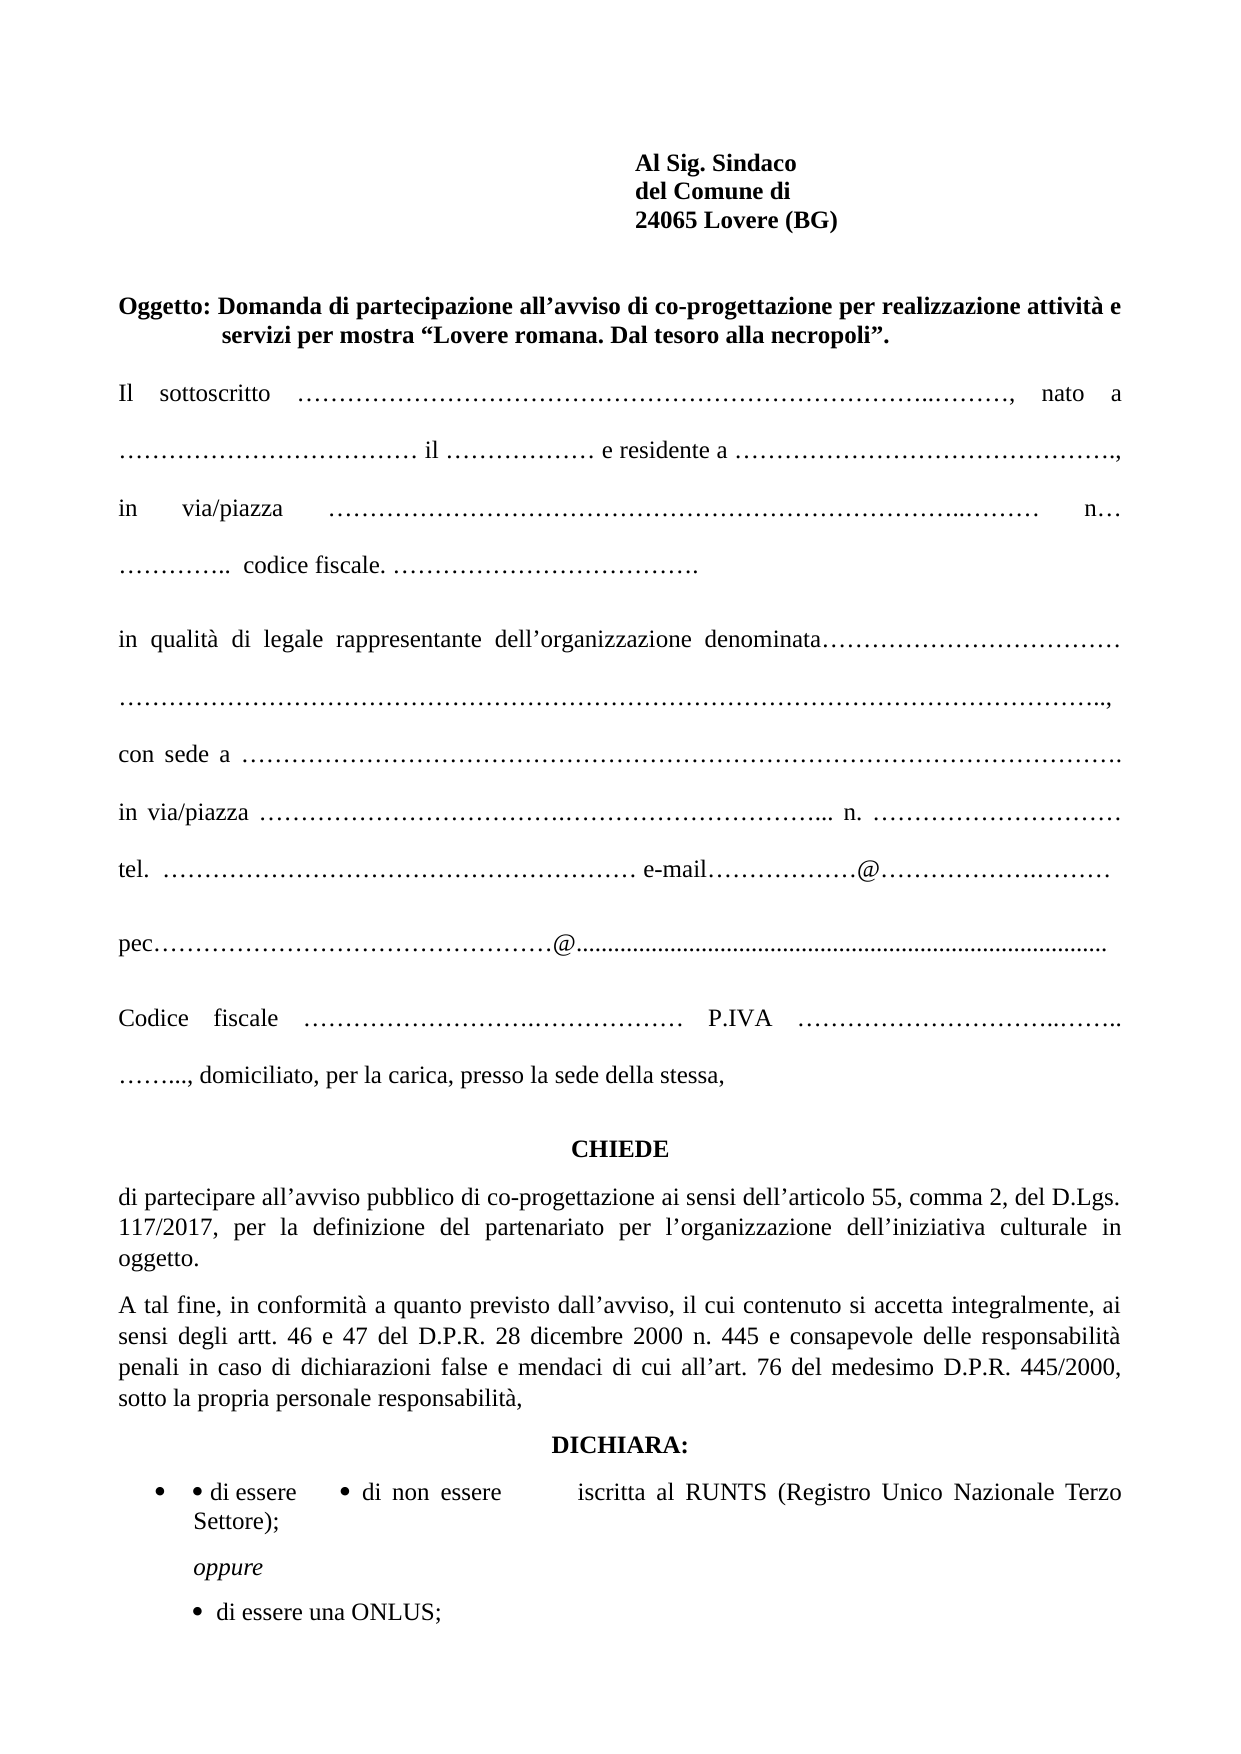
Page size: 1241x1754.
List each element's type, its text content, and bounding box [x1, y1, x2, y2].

text Al Sig. Sindaco [635, 148, 1122, 176]
text A tal fine, in conformità a quanto previsto dall’avviso, il cui contenuto si accetta integralmente, ai sensi degli artt. 46 e 47 del D.P.R. 28 dicembre 2000 n. 445 e consapevole delle responsabilità penali in caso di dichiarazioni false e mendaci di cui all’art. 76 del medesimo D.P.R. 445/2000, sotto la propria personale responsabilità, [118, 1291, 1122, 1411]
text del Comune di [635, 176, 1122, 205]
text  di essere una ONLUS; [193, 1597, 1122, 1626]
text 24065 Lovere (BG) [635, 205, 1122, 234]
list  di essere  di non essere iscritta al RUNTS (Registro Unico Nazionale Terzo Settore); [156, 1477, 1122, 1535]
text Codice fiscale ……………………….……………… P.IVA …………………………..……..……..., domiciliato, per la carica, presso la sede della stessa, [118, 1003, 1122, 1089]
text Oggetto: Domanda di partecipazione all’avviso di co-progettazione per realizzazione attività e servizi per mostra “Lovere romana. Dal tesoro alla necropoli”. [118, 291, 1122, 349]
text CHIEDE [118, 1134, 1122, 1163]
text in qualità di legale rappresentante dell’organizzazione denominata……………………………… ……………………………………………………………………………………………………….., con sede a ……………………………………………………………………………………………. in via/piazza ……………………………….…………………………... n. ………………………… tel. ………………………………………………… e-mail………………@……………….……… [118, 624, 1122, 883]
text Il sottoscritto …………………………………………………………………..………, nato a ……………………………… il ……………… e residente a ………………………………………., in via/piazza …………………………………………………………………..……… n… ………….. codice fiscale. ………………………………. [118, 378, 1122, 579]
text pec…………………………………………@..................................................................................... [118, 928, 1122, 957]
text DICHIARA: [118, 1430, 1122, 1459]
text oppure [193, 1552, 1122, 1580]
text di partecipare all’avviso pubblico di co-progettazione ai sensi dell’articolo 55, comma 2, del D.Lgs. 117/2017, per la definizione del partenariato per l’organizzazione dell’iniziativa culturale in oggetto. [118, 1182, 1122, 1272]
